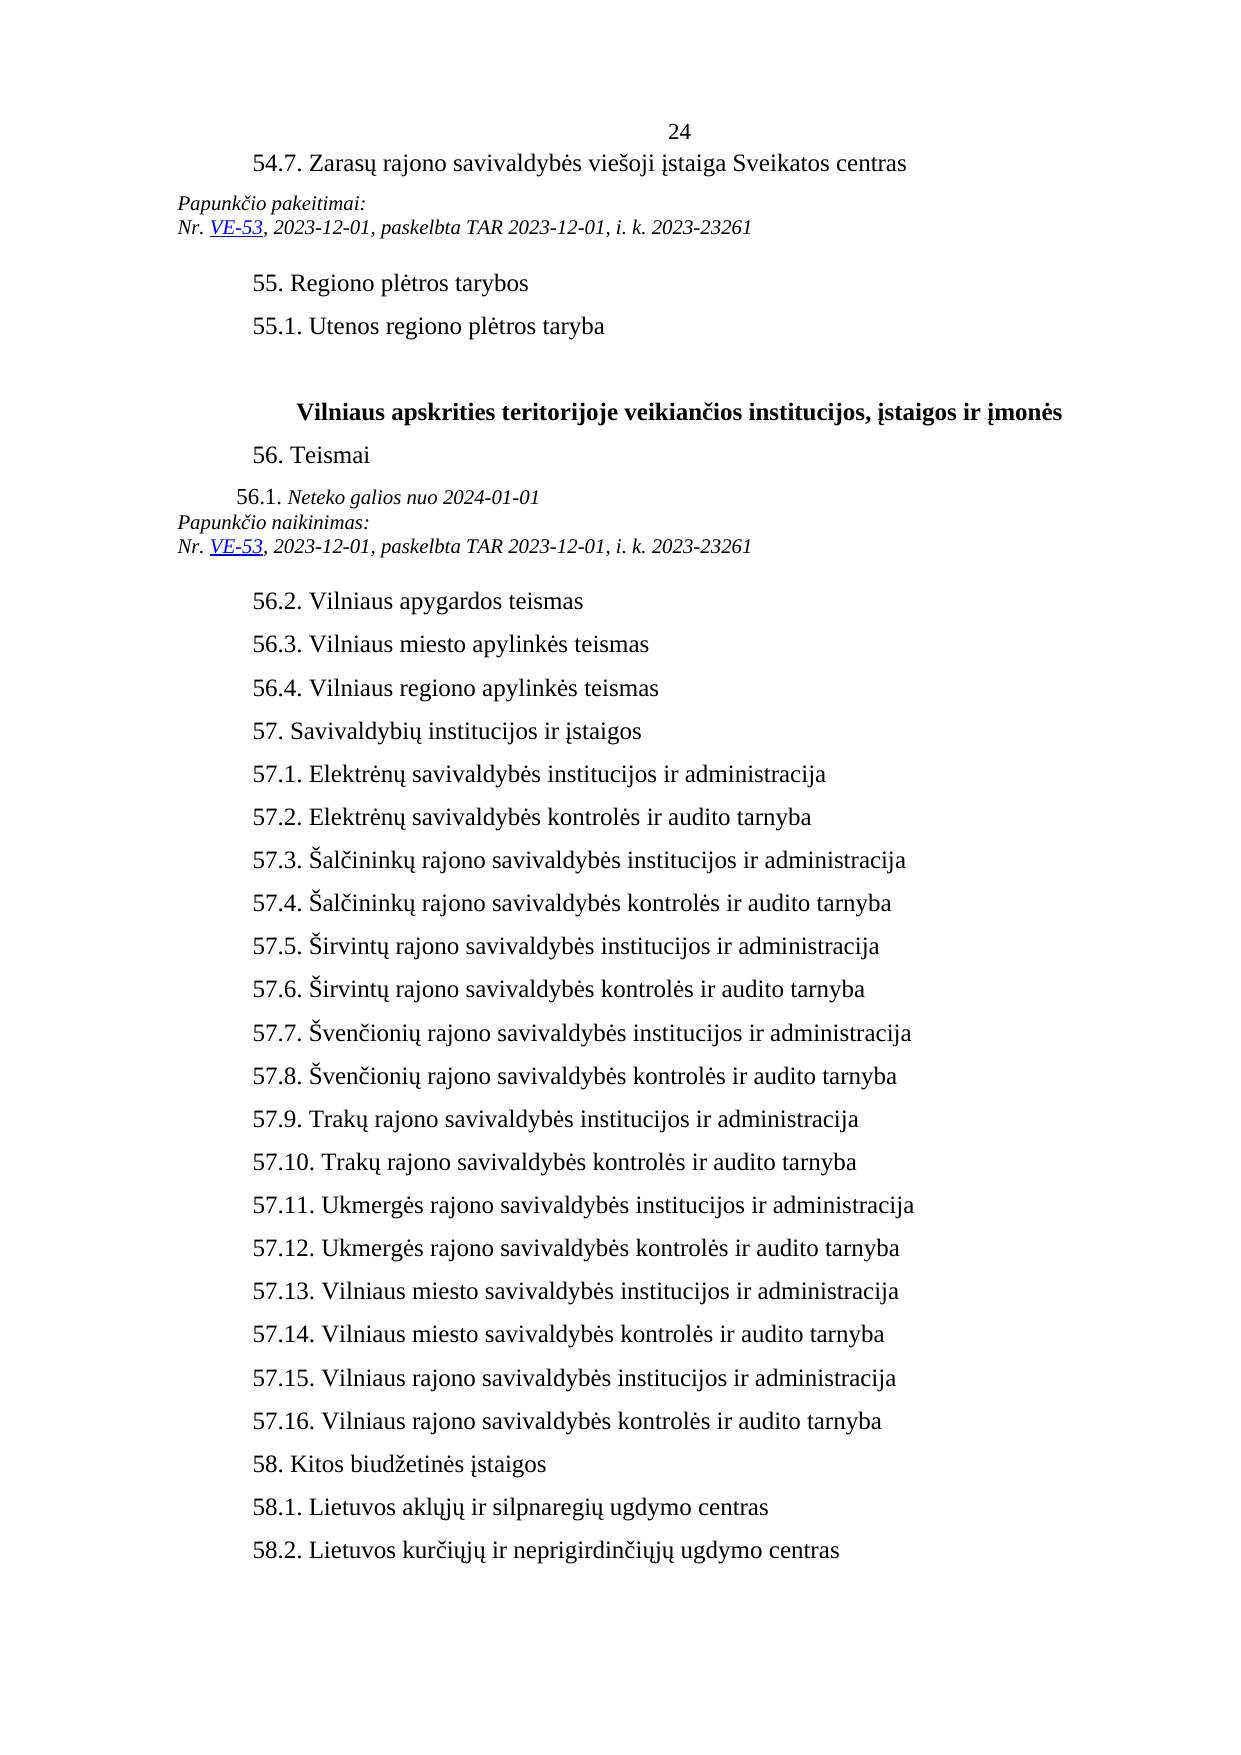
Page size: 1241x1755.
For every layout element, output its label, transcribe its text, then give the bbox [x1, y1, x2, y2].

text 54.7. Zarasų rajono savivaldybės viešoji įstaiga Sveikatos centras [177, 148, 1181, 176]
text 57.6. Širvintų rajono savivaldybės kontrolės ir audito tarnyba [177, 974, 1181, 1003]
text Nr. VE-53, 2023-12-01, paskelbta TAR 2023-12-01, i. k. 2023-23261 [177, 215, 1181, 239]
text 58.2. Lietuvos kurčiųjų ir neprigirdinčiųjų ugdymo centras [177, 1535, 1181, 1564]
text 57.14. Vilniaus miesto savivaldybės kontrolės ir audito tarnyba [177, 1319, 1181, 1348]
text 56.3. Vilniaus miesto apylinkės teismas [177, 629, 1181, 658]
text 58. Kitos biudžetinės įstaigos [177, 1449, 1181, 1478]
text 57.7. Švenčionių rajono savivaldybės institucijos ir administracija [177, 1018, 1181, 1046]
text 57.12. Ukmergės rajono savivaldybės kontrolės ir audito tarnyba [177, 1233, 1181, 1262]
text 57.3. Šalčininkų rajono savivaldybės institucijos ir administracija [177, 845, 1181, 874]
text 57.11. Ukmergės rajono savivaldybės institucijos ir administracija [177, 1190, 1181, 1219]
text 55.1. Utenos regiono plėtros taryba [177, 311, 1181, 339]
text 57.15. Vilniaus rajono savivaldybės institucijos ir administracija [177, 1363, 1181, 1391]
text 56.1. Neteko galios nuo 2024-01-01 [177, 483, 1181, 509]
text Nr. VE-53, 2023-12-01, paskelbta TAR 2023-12-01, i. k. 2023-23261 [177, 534, 1181, 558]
text 55. Regiono plėtros tarybos [177, 268, 1181, 296]
text Papunkčio pakeitimai: [177, 191, 1181, 215]
text 56. Teismai [177, 440, 1181, 469]
text 57.13. Vilniaus miesto savivaldybės institucijos ir administracija [177, 1276, 1181, 1305]
text Papunkčio naikinimas: [177, 509, 1181, 534]
text 58.1. Lietuvos aklųjų ir silpnaregių ugdymo centras [177, 1492, 1181, 1521]
text 57.10. Trakų rajono savivaldybės kontrolės ir audito tarnyba [177, 1147, 1181, 1176]
text 57.2. Elektrėnų savivaldybės kontrolės ir audito tarnyba [177, 802, 1181, 831]
text 57.8. Švenčionių rajono savivaldybės kontrolės ir audito tarnyba [177, 1061, 1181, 1089]
text 57. Savivaldybių institucijos ir įstaigos [177, 716, 1181, 744]
text 57.16. Vilniaus rajono savivaldybės kontrolės ir audito tarnyba [177, 1406, 1181, 1434]
text Vilniaus apskrities teritorijoje veikiančios institucijos, įstaigos ir įmonės [177, 397, 1181, 426]
text 56.4. Vilniaus regiono apylinkės teismas [177, 673, 1181, 701]
text 57.9. Trakų rajono savivaldybės institucijos ir administracija [177, 1104, 1181, 1133]
text 56.2. Vilniaus apygardos teismas [177, 586, 1181, 615]
text 57.4. Šalčininkų rajono savivaldybės kontrolės ir audito tarnyba [177, 888, 1181, 917]
text 57.5. Širvintų rajono savivaldybės institucijos ir administracija [177, 931, 1181, 960]
text 57.1. Elektrėnų savivaldybės institucijos ir administracija [177, 759, 1181, 788]
